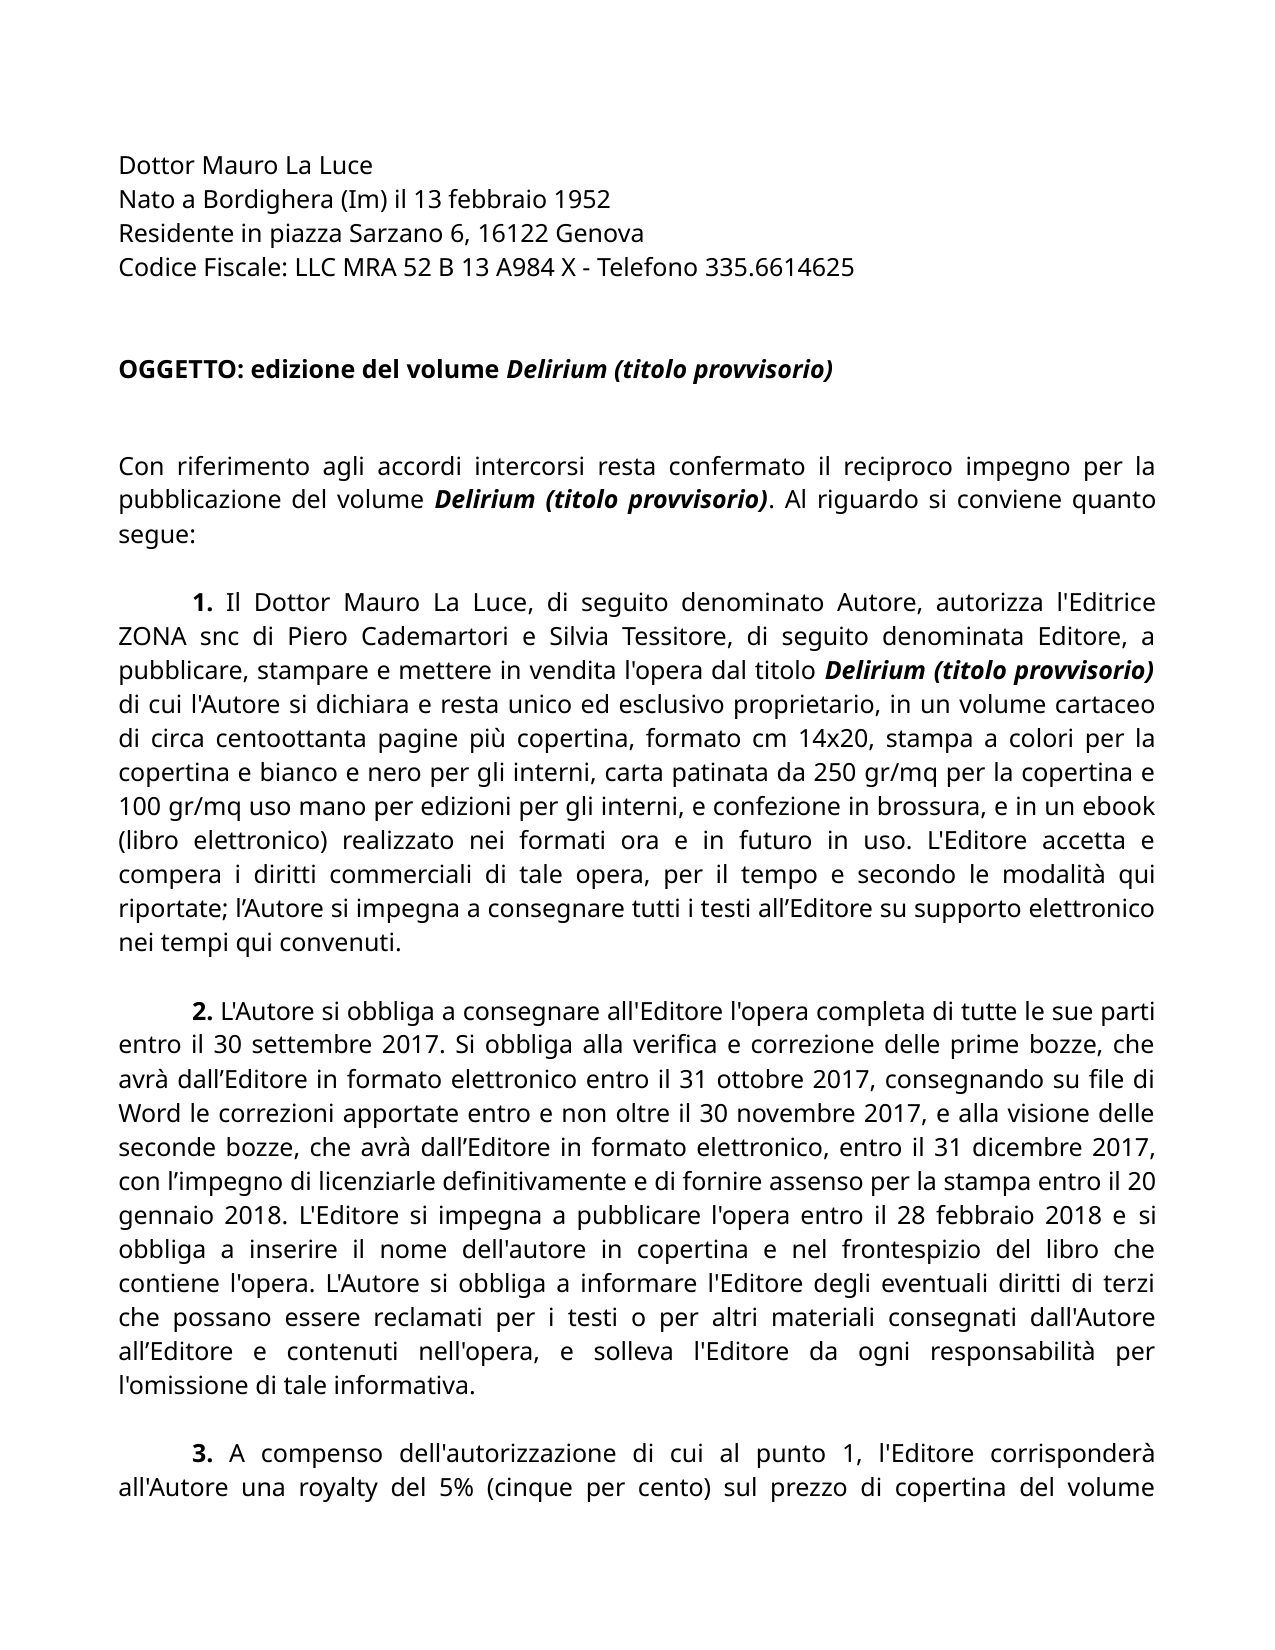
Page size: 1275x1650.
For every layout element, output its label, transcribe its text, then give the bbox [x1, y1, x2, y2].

text Dottor Mauro La Luce [118, 148, 1157, 182]
text 3. A compenso dell'autorizzazione di cui al punto 1, l'Editore corrisponderà all'Autore una royalty del 5% (cinque per cento) sul prezzo di copertina del volume [118, 1436, 1157, 1504]
text 2. L'Autore si obbliga a consegnare all'Editore l'opera completa di tutte le sue parti entro il 30 settembre 2017. Si obbliga alla verifica e correzione delle prime bozze, che avrà dall’Editore in formato elettronico entro il 31 ottobre 2017, consegnando su file di Word le correzioni apportate entro e non oltre il 30 novembre 2017, e alla visione delle seconde bozze, che avrà dall’Editore in formato elettronico, entro il 31 dicembre 2017, con l’impegno di licenziarle definitivamente e di fornire assenso per la stampa entro il 20 gennaio 2018. L'Editore si impegna a pubblicare l'opera entro il 28 febbraio 2018 e si obbliga a inserire il nome dell'autore in copertina e nel frontespizio del libro che contiene l'opera. L'Autore si obbliga a informare l'Editore degli eventuali diritti di terzi che possano essere reclamati per i testi o per altri materiali consegnati dall'Autore all’Editore e contenuti nell'opera, e solleva l'Editore da ogni responsabilità per l'omissione di tale informativa. [118, 993, 1157, 1402]
text 1. Il Dottor Mauro La Luce, di seguito denominato Autore, autorizza l'Editrice ZONA snc di Piero Cademartori e Silvia Tessitore, di seguito denominata Editore, a pubblicare, stampare e mettere in vendita l'opera dal titolo Delirium (titolo provvisorio) di cui l'Autore si dichiara e resta unico ed esclusivo proprietario, in un volume cartaceo di circa centoottanta pagine più copertina, formato cm 14x20, stampa a colori per la copertina e bianco e nero per gli interni, carta patinata da 250 gr/mq per la copertina e 100 gr/mq uso mano per edizioni per gli interni, e confezione in brossura, e in un ebook (libro elettronico) realizzato nei formati ora e in futuro in uso. L'Editore accetta e compera i diritti commerciali di tale opera, per il tempo e secondo le modalità qui riportate; l’Autore si impegna a consegnare tutti i testi all’Editore su supporto elettronico nei tempi qui convenuti. [118, 584, 1157, 959]
text Nato a Bordighera (Im) il 13 febbraio 1952 [118, 182, 1157, 216]
text Codice Fiscale: LLC MRA 52 B 13 A984 X - Telefono 335.6614625 [118, 250, 1157, 284]
text Residente in piazza Sarzano 6, 16122 Genova [118, 216, 1157, 250]
text OGGETTO: edizione del volume Delirium (titolo provvisorio) [118, 284, 1157, 386]
text Con riferimento agli accordi intercorsi resta confermato il reciproco impegno per la pubblicazione del volume Delirium (titolo provvisorio). Al riguardo si conviene quanto segue: [118, 448, 1157, 550]
